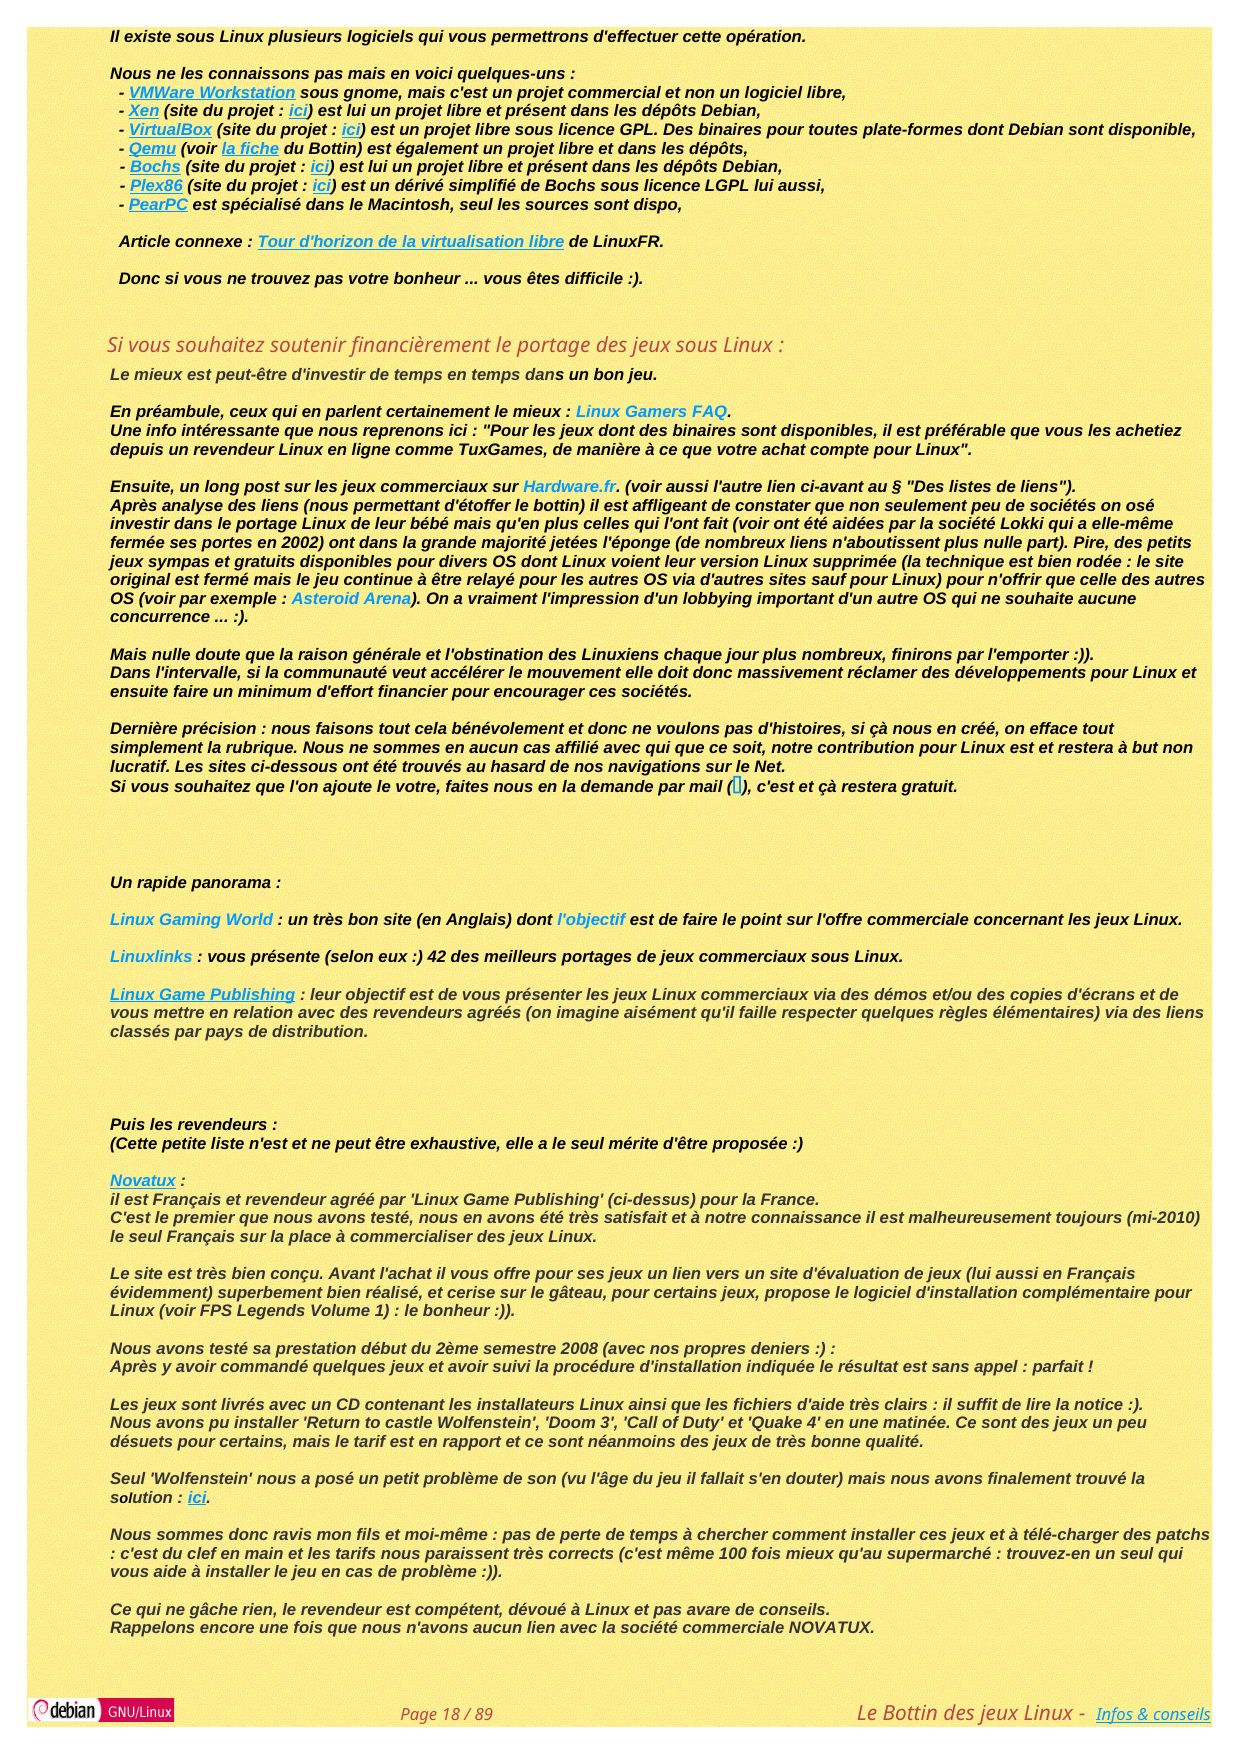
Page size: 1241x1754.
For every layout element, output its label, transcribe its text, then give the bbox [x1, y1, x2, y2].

text En préambule, ceux qui en parlent certainement le mieux : Linux Gamers FAQ. [110, 403, 1212, 421]
text Nous ne les connaissons pas mais en voici quelques-uns : [110, 64, 1212, 83]
text Mais nulle doute que la raison générale et l'obstination des Linuxiens chaque jour plus nombreux, finirons par l'emporter :)). [110, 645, 1212, 664]
text Linuxlinks : vous présente (selon eux :) 42 des meilleurs portages de jeux commerciaux sous Linux. [110, 947, 1212, 966]
text il est Français et revendeur agréé par 'Linux Game Publishing' (ci-dessus) pour la France. [110, 1190, 1212, 1208]
text - Plex86 (site du projet : ici) est un dérivé simplifié de Bochs sous licence LGPL lui aussi, [119, 176, 1212, 195]
text Seul 'Wolfenstein' nous a posé un petit problème de son (vu l'âge du jeu il fallait s'en douter) mais nous avons finalement trouvé la solution : ici. [110, 1469, 1212, 1507]
text C'est le premier que nous avons testé, nous en avons été très satisfait et à notre connaissance il est malheureusement toujours (mi-2010) le seul Français sur la place à commercialiser des jeux Linux. [110, 1208, 1212, 1246]
text Ce qui ne gâche rien, le revendeur est compétent, dévoué à Linux et pas avare de conseils. [110, 1600, 1212, 1619]
text Rappelons encore une fois que nous n'avons aucun lien avec la société commerciale NOVATUX. [110, 1619, 1212, 1637]
text Après y avoir commandé quelques jeux et avoir suivi la procédure d'installation indiquée le résultat est sans appel : parfait ! [110, 1358, 1212, 1376]
text Ensuite, un long post sur les jeux commerciaux sur Hardware.fr. (voir aussi l'autre lien ci-avant au § "Des listes de liens"). [110, 477, 1212, 496]
text Il existe sous Linux plusieurs logiciels qui vous permettrons d'effectuer cette opération. [110, 27, 1212, 46]
text Le site est très bien conçu. Avant l'achat il vous offre pour ses jeux un lien vers un site d'évaluation de jeux (lui aussi en Français évidemment) superbement bien réalisé, et cerise sur le gâteau, pour certains jeux, propose le logiciel d'installation complémentaire pour Linux (voir FPS Legends Volume 1) : le bonheur :)). [110, 1264, 1212, 1320]
text - Xen (site du projet : ici) est lui un projet libre et présent dans les dépôts Debian, [118, 102, 1212, 120]
subtitle Si vous souhaitez soutenir financièrement le portage des jeux sous Linux : [107, 331, 1212, 359]
text (Cette petite liste n'est et ne peut être exhaustive, elle a le seul mérite d'être proposée :) [110, 1134, 1212, 1153]
text Après analyse des liens (nous permettant d'étoffer le bottin) il est affligeant de constater que non seulement peu de sociétés on osé investir dans le portage Linux de leur bébé mais qu'en plus celles qui l'ont fait (voir ont été aidées par la société Lokki qui a elle-même fermée ses portes en 2002) ont dans la grande majorité jetées l'éponge (de nombreux liens n'aboutissent plus nulle part). Pire, des petits jeux sympas et gratuits disponibles pour divers OS dont Linux voient leur version Linux supprimée (la technique est bien rodée : le site original est fermé mais le jeu continue à être relayé pour les autres OS via d'autres sites sauf pour Linux) pour n'offrir que celle des autres OS (voir par exemple : Asteroid Arena). On a vraiment l'impression d'un lobbying important d'un autre OS qui ne souhaite aucune concurrence ... :). [110, 496, 1212, 626]
text Nous avons testé sa prestation début du 2ème semestre 2008 (avec nos propres deniers :) : [110, 1339, 1212, 1358]
text Nous avons pu installer 'Return to castle Wolfenstein', 'Doom 3', 'Call of Duty' et 'Quake 4' en une matinée. Ce sont des jeux un peu désuets pour certains, mais le tarif est en rapport et ce sont néanmoins des jeux de très bonne qualité. [110, 1414, 1212, 1451]
text - Bochs (site du projet : ici) est lui un projet libre et présent dans les dépôts Debian, [119, 158, 1212, 176]
text Puis les revendeurs : [110, 1115, 1212, 1134]
picture [27, 27, 1213, 1727]
text Article connexe : Tour d'horizon de la virtualisation libre de LinuxFR. [118, 232, 1212, 251]
text Le mieux est peut-être d'investir de temps en temps dans un bon jeu. [110, 365, 1212, 384]
text - Qemu (voir la fiche du Bottin) est également un projet libre et dans les dépôts, [118, 139, 1212, 158]
text Nous sommes donc ravis mon fils et moi-même : pas de perte de temps à chercher comment installer ces jeux et à télé-charger des patchs : c'est du clef en main et les tarifs nous paraissent très corrects (c'est même 100 fois mieux qu'au supermarché : trouvez-en un seul qui vous aide à installer le jeu en cas de problème :)). [110, 1526, 1212, 1581]
text Une info intéressante que nous reprenons ici : "Pour les jeux dont des binaires sont disponibles, il est préférable que vous les achetiez depuis un revendeur Linux en ligne comme TuxGames, de manière à ce que votre achat compte pour Linux". [110, 421, 1212, 459]
text Dernière précision : nous faisons tout cela bénévolement et donc ne voulons pas d'histoires, si çà nous en créé, on efface tout simplement la rubrique. Nous ne sommes en aucun cas affilié avec qui que ce soit, notre contribution pour Linux est et restera à but non lucratif. Les sites ci-dessous ont été trouvés au hasard de nos navigations sur le Net. [110, 720, 1212, 776]
text Les jeux sont livrés avec un CD contenant les installateurs Linux ainsi que les fichiers d'aide très clairs : il suffit de lire la notice :). [110, 1395, 1212, 1414]
text Dans l'intervalle, si la communauté veut accélérer le mouvement elle doit donc massivement réclamer des développements pour Linux et ensuite faire un minimum d'effort financier pour encourager ces sociétés. [110, 664, 1212, 701]
text - VirtualBox (site du projet : ici) est un projet libre sous licence GPL. Des binaires pour toutes plate-formes dont Debian sont disponible, [118, 120, 1212, 139]
text Un rapide panorama : [110, 873, 1212, 892]
text Novatux : [110, 1171, 1212, 1190]
text Si vous souhaitez que l'on ajoute le votre, faites nous en la demande par mail (), c'est et çà restera gratuit. [110, 776, 1212, 798]
text - VMWare Workstation sous gnome, mais c'est un projet commercial et non un logiciel libre, [118, 83, 1212, 102]
text Donc si vous ne trouvez pas votre bonheur ... vous êtes difficile :). [118, 269, 1212, 288]
text - PearPC est spécialisé dans le Macintosh, seul les sources sont dispo, [118, 195, 1212, 214]
text Linux Gaming World : un très bon site (en Anglais) dont l'objectif est de faire le point sur l'offre commerciale concernant les jeux Linux. [110, 910, 1212, 929]
text Linux Game Publishing : leur objectif est de vous présenter les jeux Linux commerciaux via des démos et/ou des copies d'écrans et de vous mettre en relation avec des revendeurs agréés (on imagine aisément qu'il faille respecter quelques règles élémentaires) via des liens classés par pays de distribution. [110, 985, 1212, 1041]
